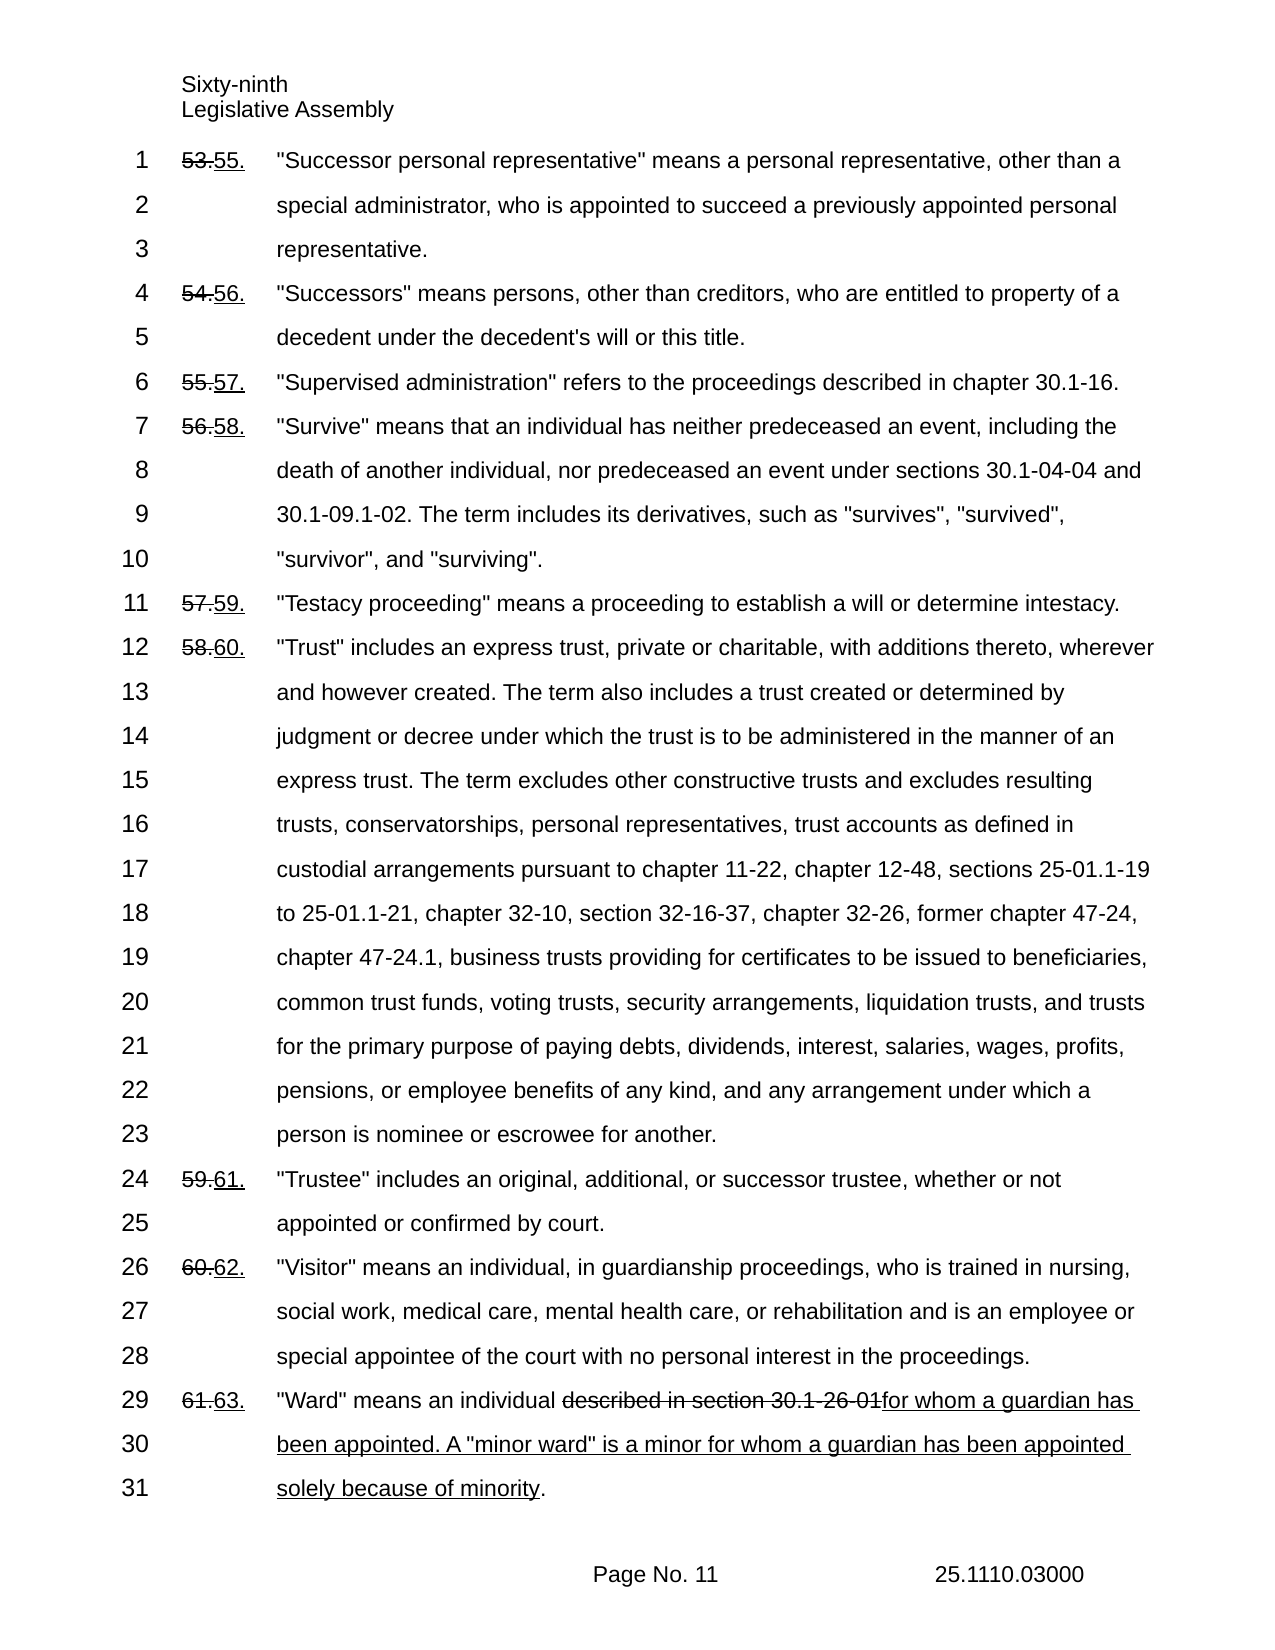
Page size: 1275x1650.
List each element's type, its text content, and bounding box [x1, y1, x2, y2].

text 58.60. "Trust" includes an express trust, private or charitable, with additions thereto, wherever and however created. The term also includes a trust created or determined by judgment or decree under which the trust is to be administered in the manner of an express trust. The term excludes other constructive trusts and excludes resulting trusts, conservatorships, personal representatives, trust accounts as defined in custodial arrangements pursuant to chapter 11‑22, chapter 12‑48, sections 25‑01.1‑19 to 25‑01.1‑21, chapter 32‑10, section 32‑16‑37, chapter 32‑26, former chapter 47‑24, chapter 47‑24.1, business trusts providing for certificates to be issued to beneficiaries, common trust funds, voting trusts, security arrangements, liquidation trusts, and trusts for the primary purpose of paying debts, dividends, interest, salaries, wages, profits, pensions, or employee benefits of any kind, and any arrangement under which a person is nominee or escrowee for another. [181, 620, 1154, 1152]
text 61.63. "Ward" means an individual described in section 30.1‑26‑01for whom a guardian has been appointed. A "minor ward" is a minor for whom a guardian has been appointed solely because of minority. [181, 1373, 1154, 1506]
text 54.56. "Successors" means persons, other than creditors, who are entitled to property of a decedent under the decedent's will or this title. [181, 266, 1154, 355]
text 56.58. "Survive" means that an individual has neither predeceased an event, including the death of another individual, nor predeceased an event under sections 30.1‑04‑04 and 30.1‑09.1‑02. The term includes its derivatives, such as "survives", "survived", "survivor", and "surviving". [181, 399, 1154, 576]
text 59.61. "Trustee" includes an original, additional, or successor trustee, whether or not appointed or confirmed by court. [181, 1152, 1154, 1240]
text 55.57. "Supervised administration" refers to the proceedings described in chapter 30.1‑16. [181, 355, 1154, 399]
text 57.59. "Testacy proceeding" means a proceeding to establish a will or determine intestacy. [181, 576, 1154, 620]
text 60.62. "Visitor" means an individual, in guardianship proceedings, who is trained in nursing, social work, medical care, mental health care, or rehabilitation and is an employee or special appointee of the court with no personal interest in the proceedings. [181, 1240, 1154, 1373]
text 53.55. "Successor personal representative" means a personal representative, other than a special administrator, who is appointed to succeed a previously appointed personal representative. [181, 133, 1154, 266]
